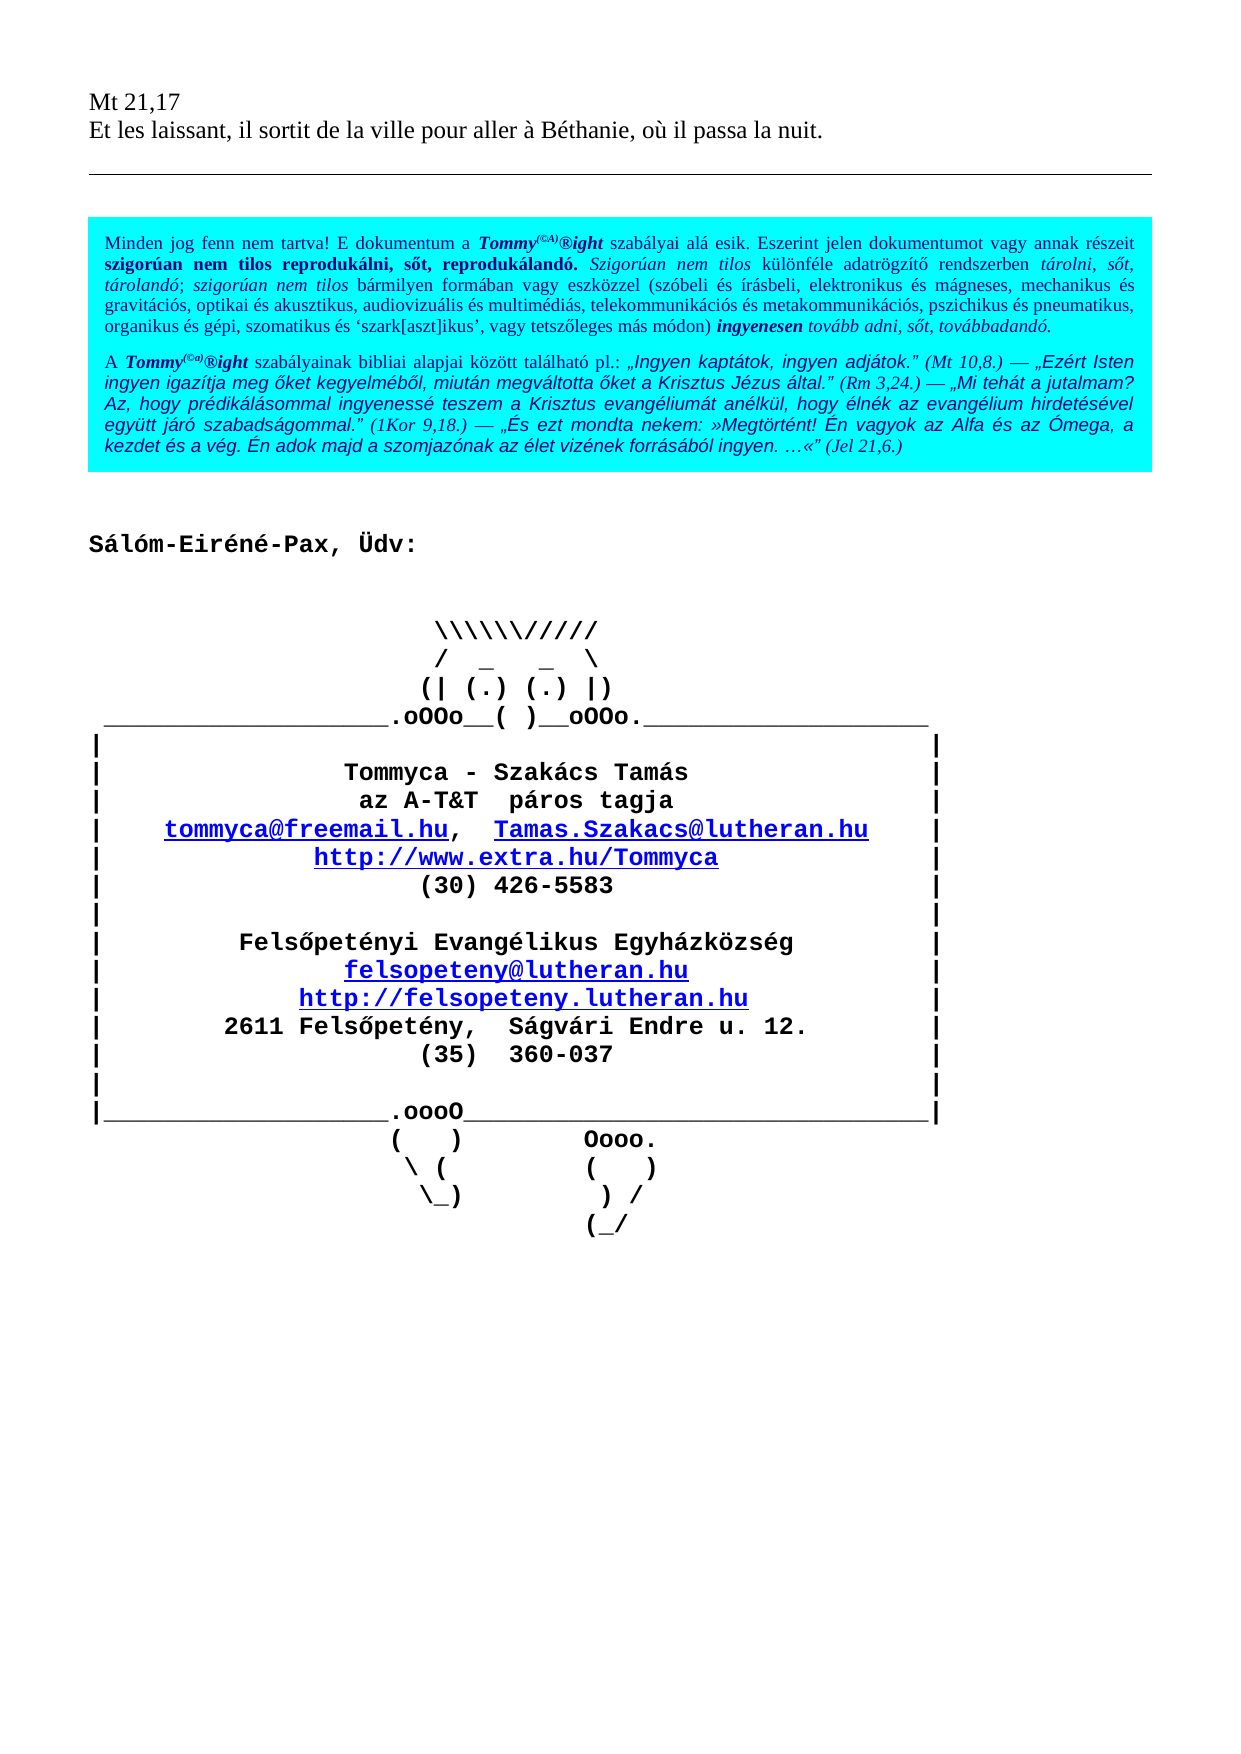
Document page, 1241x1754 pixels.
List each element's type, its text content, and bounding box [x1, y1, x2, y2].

text Et les laissant, il sortit de la ville pour aller à Béthanie, où il passa la nuit. [88, 116, 1152, 144]
text Mt 21,17 [88, 88, 1152, 116]
text \\\\\\///// / _ _ \ (| (.) (.) |) ___________________.oOOo__( )__oOOo.___________________ | | | Tommyca - Szakács Tamás | | az A-T&T páros tagja | | tommyca@freemail.hu, Tamas.Szakacs@lutheran.hu | | http://www.extra.hu/Tommyca | | (30) 426-5583 | | | | Felsőpetényi Evangélikus Egyházközség | | felsopeteny@lutheran.hu | | http://felsopeteny.lutheran.hu | | 2611 Felsőpetény, Ságvári Endre u. 12. | | (35) 360-037 | | | |___________________.oooO_______________________________| ( ) Oooo. \ ( ( ) \_) ) / (_/ [88, 619, 1152, 1240]
text A Tommy(©a)®ight szabályainak bibliai alapjai között található pl.: „Ingyen kaptátok, ingyen adjátok.” (Mt 10,8.) ― „Ezért Isten ingyen igazítja meg őket kegyelméből, miután megváltotta őket a Krisztus Jézus által.” (Rm 3,24.) ― „Mi tehát a jutalmam? Az, hogy prédikálásommal ingyenessé teszem a Krisztus evangéliumát anélkül, hogy élnék az evangélium hirdetésével együtt járó szabadságommal.” (1Kor 9,18.) ― „És ezt mondta nekem: »Megtörtént! Én vagyok az Alfa és az Ómega, a kezdet és a vég. Én adok majd a szomjazónak az élet vizének forrásából ingyen. …«” (Jel 21,6.) [90, 335, 1151, 471]
text Minden jog fenn nem tartva! E dokumentum a Tommy(©A)®ight szabályai alá esik. Eszerint jelen dokumentumot vagy annak részeit szigorúan nem tilos reprodukálni, sőt, reprodukálandó. Szigorúan nem tilos különféle adatrögzítő rendszerben tárolni, sőt, tárolandó; szigorúan nem tilos bármilyen formában vagy eszközzel (szóbeli és írásbeli, elektronikus és mágneses, mechanikus és gravitációs, optikai és akusztikus, audiovizuális és multimédiás, telekommunikációs és metakommunikációs, pszichikus és pneumatikus, organikus és gépi, szomatikus és ‘szark[aszt]ikus’, vagy tetszőleges más módon) ingyenesen tovább adni, sőt, továbbadandó. [90, 218, 1151, 335]
text Sálóm-Eiréné-Pax, Üdv: [88, 531, 1152, 559]
